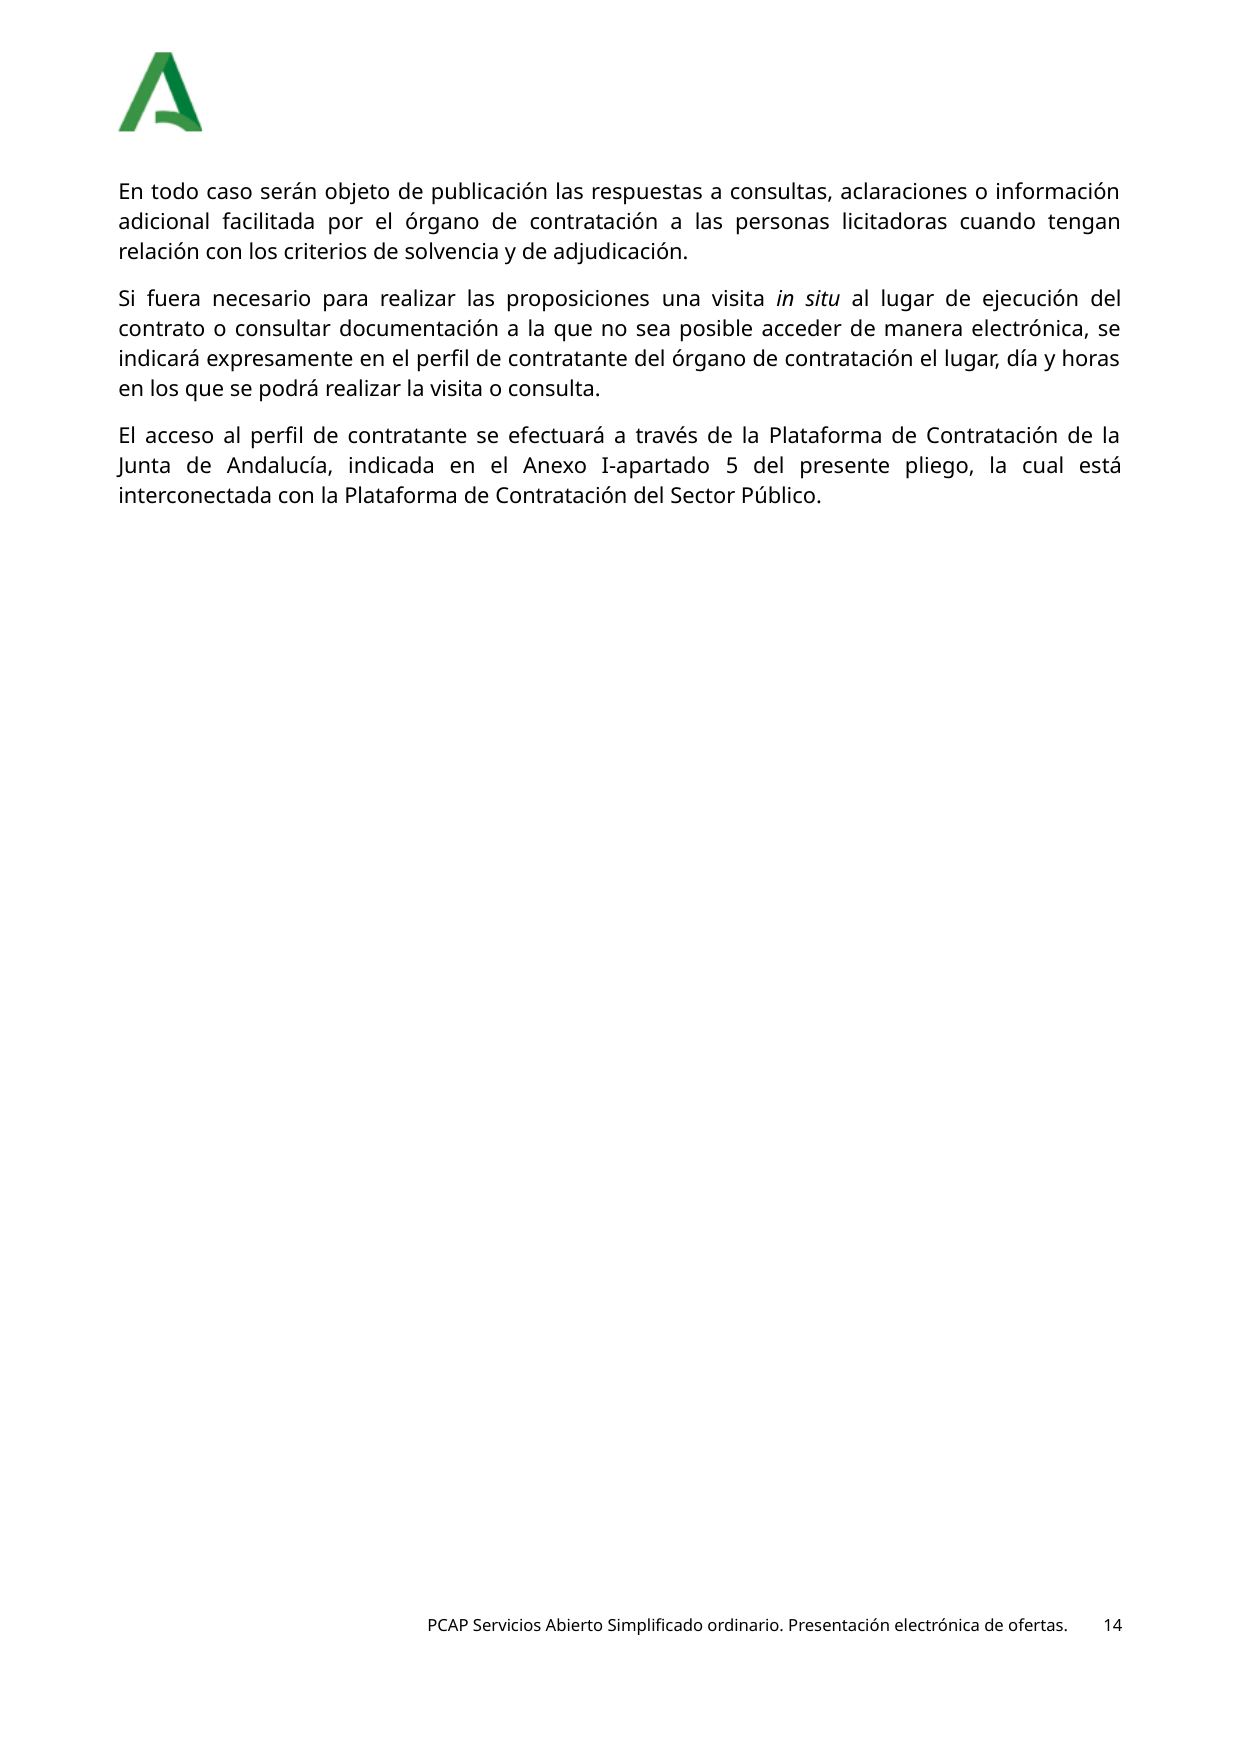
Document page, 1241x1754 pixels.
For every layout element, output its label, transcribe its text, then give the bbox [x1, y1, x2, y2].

picture [171, 9, 203, 151]
text El acceso al perfil de contratante se efectuará a través de la Plataforma de Contratación de la Junta de Andalucía, indicada en el Anexo I-apartado 5 del presente pliego, la cual está interconectada con la Plataforma de Contratación del Sector Público. [118, 420, 1122, 510]
text En todo caso serán objeto de publicación las respuestas a consultas, aclaraciones o información adicional facilitada por el órgano de contratación a las personas licitadoras cuando tengan relación con los criterios de solvencia y de adjudicación. [118, 176, 1122, 266]
text Si fuera necesario para realizar las proposiciones una visita in situ al lugar de ejecución del contrato o consultar documentación a la que no sea posible acceder de manera electrónica, se indicará expresamente en el perfil de contratante del órgano de contratación el lugar, día y horas en los que se podrá realizar la visita o consulta. [118, 283, 1122, 403]
